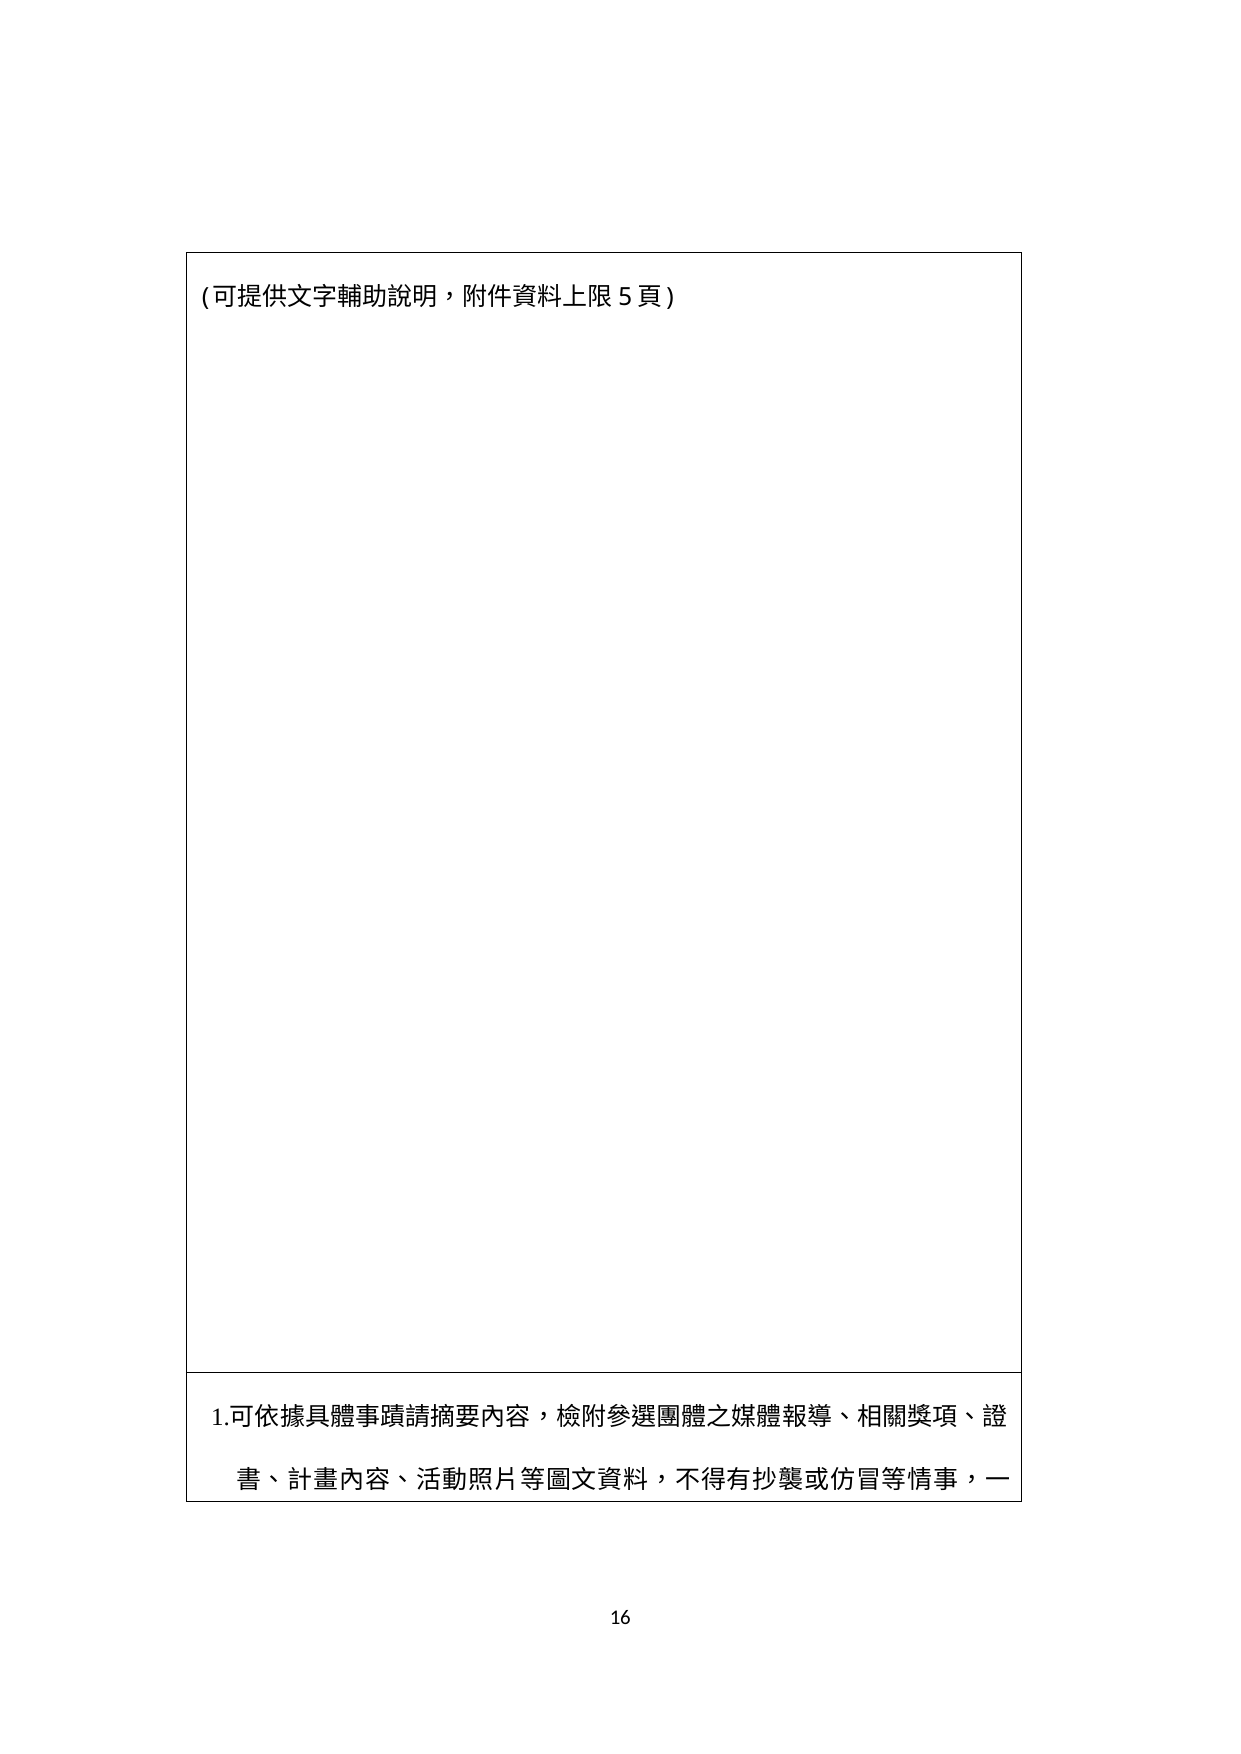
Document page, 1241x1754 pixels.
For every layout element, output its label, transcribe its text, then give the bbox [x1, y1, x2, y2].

table_cell (可提供文字輔助說明，附件資料上限5頁) [187, 253, 1021, 1372]
table_cell [1022, 1372, 1052, 1501]
table_cell 1.可依據具體事蹟請摘要內容，檢附參選團體之媒體報導、相關獎項、證書、計畫內容、活動照片等圖文資料，不得有抄襲或仿冒等情事，一 [187, 1373, 1021, 1501]
table_cell [1022, 252, 1052, 1372]
